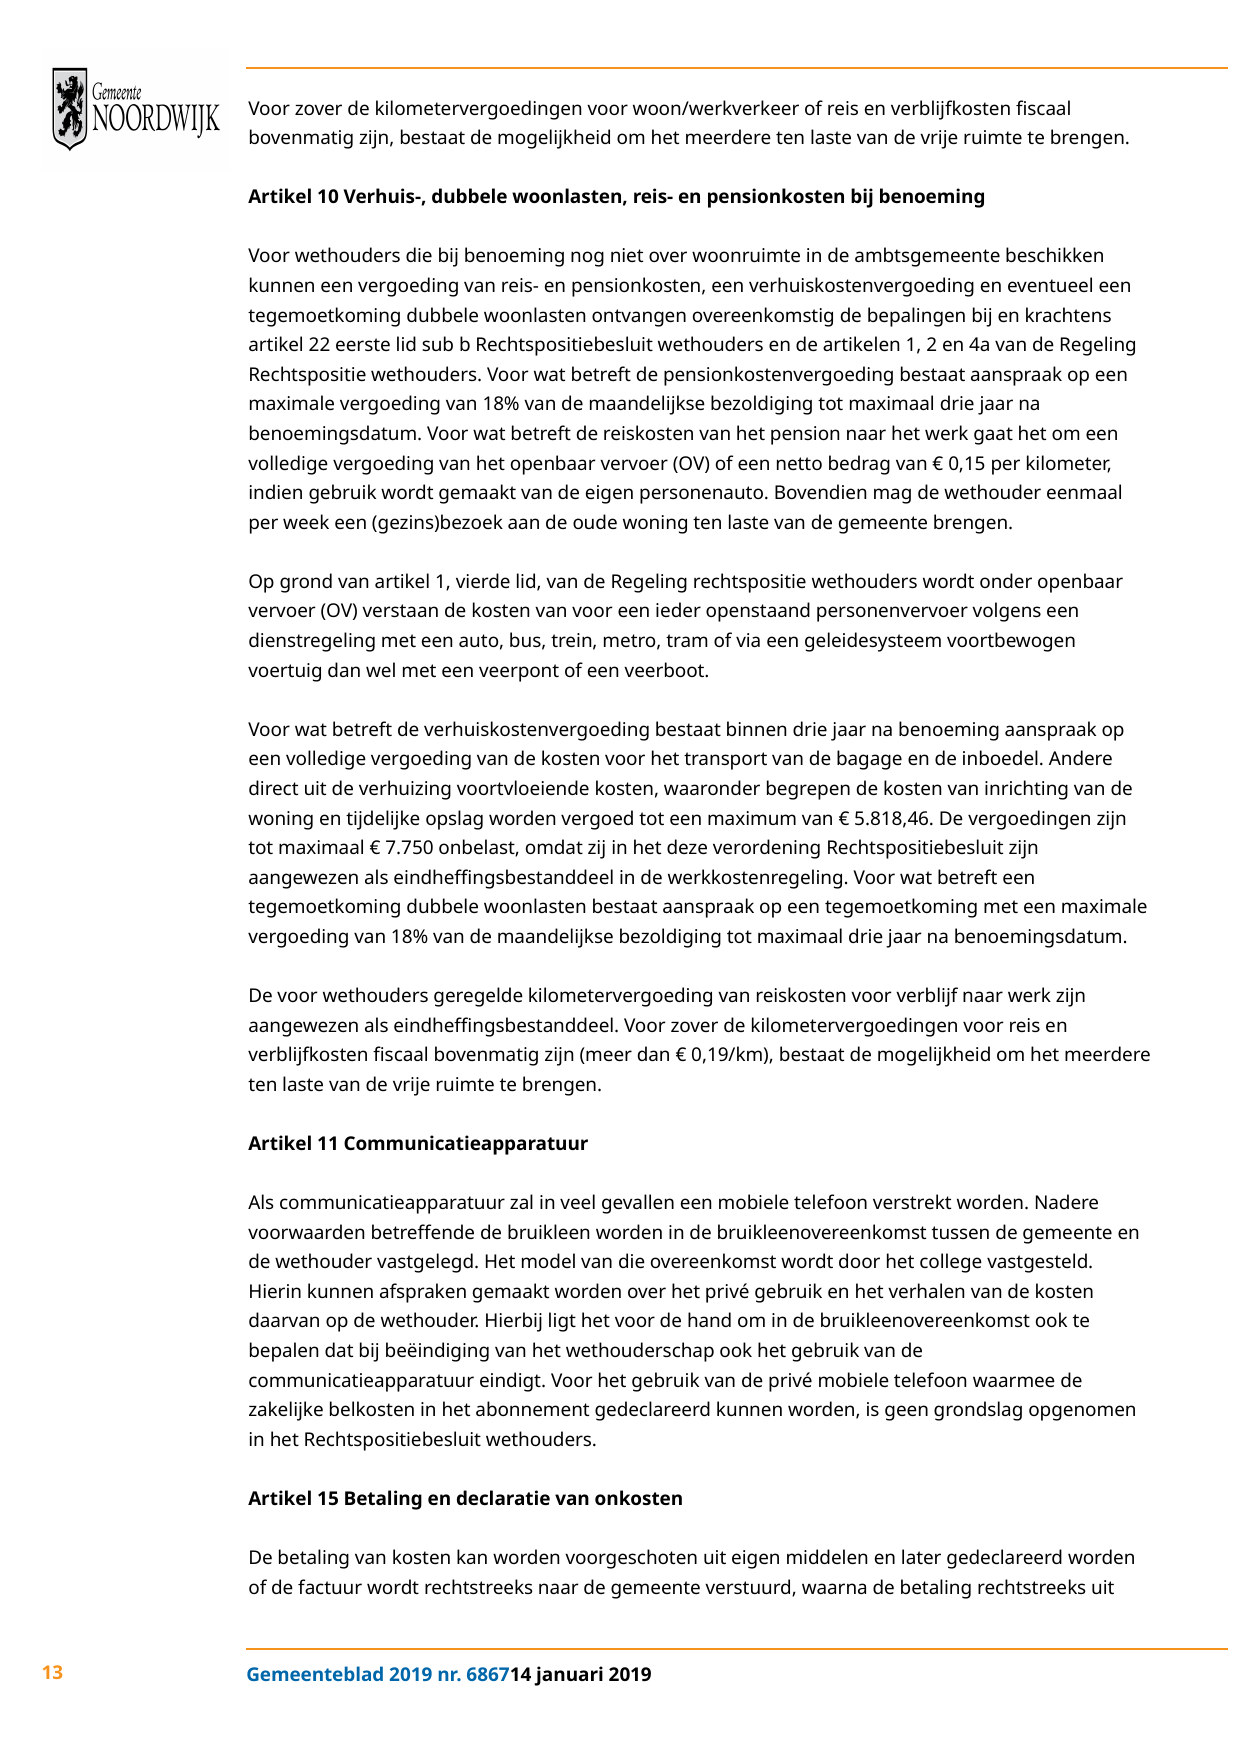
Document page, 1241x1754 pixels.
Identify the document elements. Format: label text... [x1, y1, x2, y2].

text Op grond van artikel 1, vierde lid, van de Regeling rechtspositie wethouders wordt onder openbaar vervoer (OV) verstaan de kosten van voor een ieder openstaand personenvervoer volgens een dienstregeling met een auto, bus, trein, metro, tram of via een geleidesysteem voortbewogen voertuig dan wel met een veerpont of een veerboot. [248, 568, 1152, 683]
text Voor wat betreft de verhuiskostenvergoeding bestaat binnen drie jaar na benoeming aanspraak op een volledige vergoeding van de kosten voor het transport van de bagage en de inboedel. Andere direct uit de verhuizing voortvloeiende kosten, waaronder begrepen de kosten van inrichting van de woning en tijdelijke opslag worden vergoed tot een maximum van € 5.818,46. De vergoedingen zijn tot maximaal € 7.750 onbelast, omdat zij in het deze verordening Rechtspositiebesluit zijn aangewezen als eindheffingsbestanddeel in de werkkostenregeling. Voor wat betreft een tegemoetkoming dubbele woonlasten bestaat aanspraak op een tegemoetkoming met een maximale vergoeding van 18% van de maandelijkse bezoldiging tot maximaal drie jaar na benoemingsdatum. [248, 716, 1152, 949]
text De voor wethouders geregelde kilometervergoeding van reiskosten voor verblijf naar werk zijn aangewezen als eindheffingsbestanddeel. Voor zover de kilometervergoedingen voor reis en verblijfkosten fiscaal bovenmatig zijn (meer dan € 0,19/km), bestaat de mogelijkheid om het meerdere ten laste van de vrije ruimte te brengen. [248, 982, 1152, 1097]
text Als communicatieapparatuur zal in veel gevallen een mobiele telefoon verstrekt worden. Nadere voorwaarden betreffende de bruikleen worden in de bruikleenovereenkomst tussen de gemeente en de wethouder vastgelegd. Het model van die overeenkomst wordt door het college vastgesteld. Hierin kunnen afspraken gemaakt worden over het privé gebruik en het verhalen van de kosten daarvan op de wethouder. Hierbij ligt het voor de hand om in de bruikleenovereenkomst ook te bepalen dat bij beëindiging van het wethouderschap ook het gebruik van de communicatieapparatuur eindigt. Voor het gebruik van de privé mobiele telefoon waarmee de zakelijke belkosten in het abonnement gedeclareerd kunnen worden, is geen grondslag opgenomen in het Rechtspositiebesluit wethouders. [248, 1189, 1152, 1452]
text Voor wethouders die bij benoeming nog niet over woonruimte in de ambtsgemeente beschikken kunnen een vergoeding van reis- en pensionkosten, een verhuiskostenvergoeding en eventueel een tegemoetkoming dubbele woonlasten ontvangen overeenkomstig de bepalingen bij en krachtens artikel 22 eerste lid sub b Rechtspositiebesluit wethouders en de artikelen 1, 2 en 4a van de Regeling Rechtspositie wethouders. Voor wat betreft de pensionkostenvergoeding bestaat aanspraak op een maximale vergoeding van 18% van de maandelijkse bezoldiging tot maximaal drie jaar na benoemingsdatum. Voor wat betreft de reiskosten van het pension naar het werk gaat het om een volledige vergoeding van het openbaar vervoer (OV) of een netto bedrag van € 0,15 per kilometer, indien gebruik wordt gemaakt van de eigen personenauto. Bovendien mag de wethouder eenmaal per week een (gezins)bezoek aan de oude woning ten laste van de gemeente brengen. [248, 243, 1152, 535]
text De betaling van kosten kan worden voorgeschoten uit eigen middelen en later gedeclareerd worden of de factuur wordt rechtstreeks naar de gemeente verstuurd, waarna de betaling rechtstreeks uit [248, 1544, 1152, 1600]
picture [41, 47, 231, 172]
text Artikel 10 Verhuis-, dubbele woonlasten, reis- en pensionkosten bij benoeming [248, 183, 1152, 209]
text Artikel 11 Communicatieapparatuur [248, 1130, 1152, 1156]
text Voor zover de kilometervergoedingen voor woon/werkverkeer of reis en verblijfkosten fiscaal bovenmatig zijn, bestaat de mogelijkheid om het meerdere ten laste van de vrije ruimte te brengen. [248, 95, 1152, 150]
text Artikel 15 Betaling en declaratie van onkosten [248, 1485, 1152, 1511]
